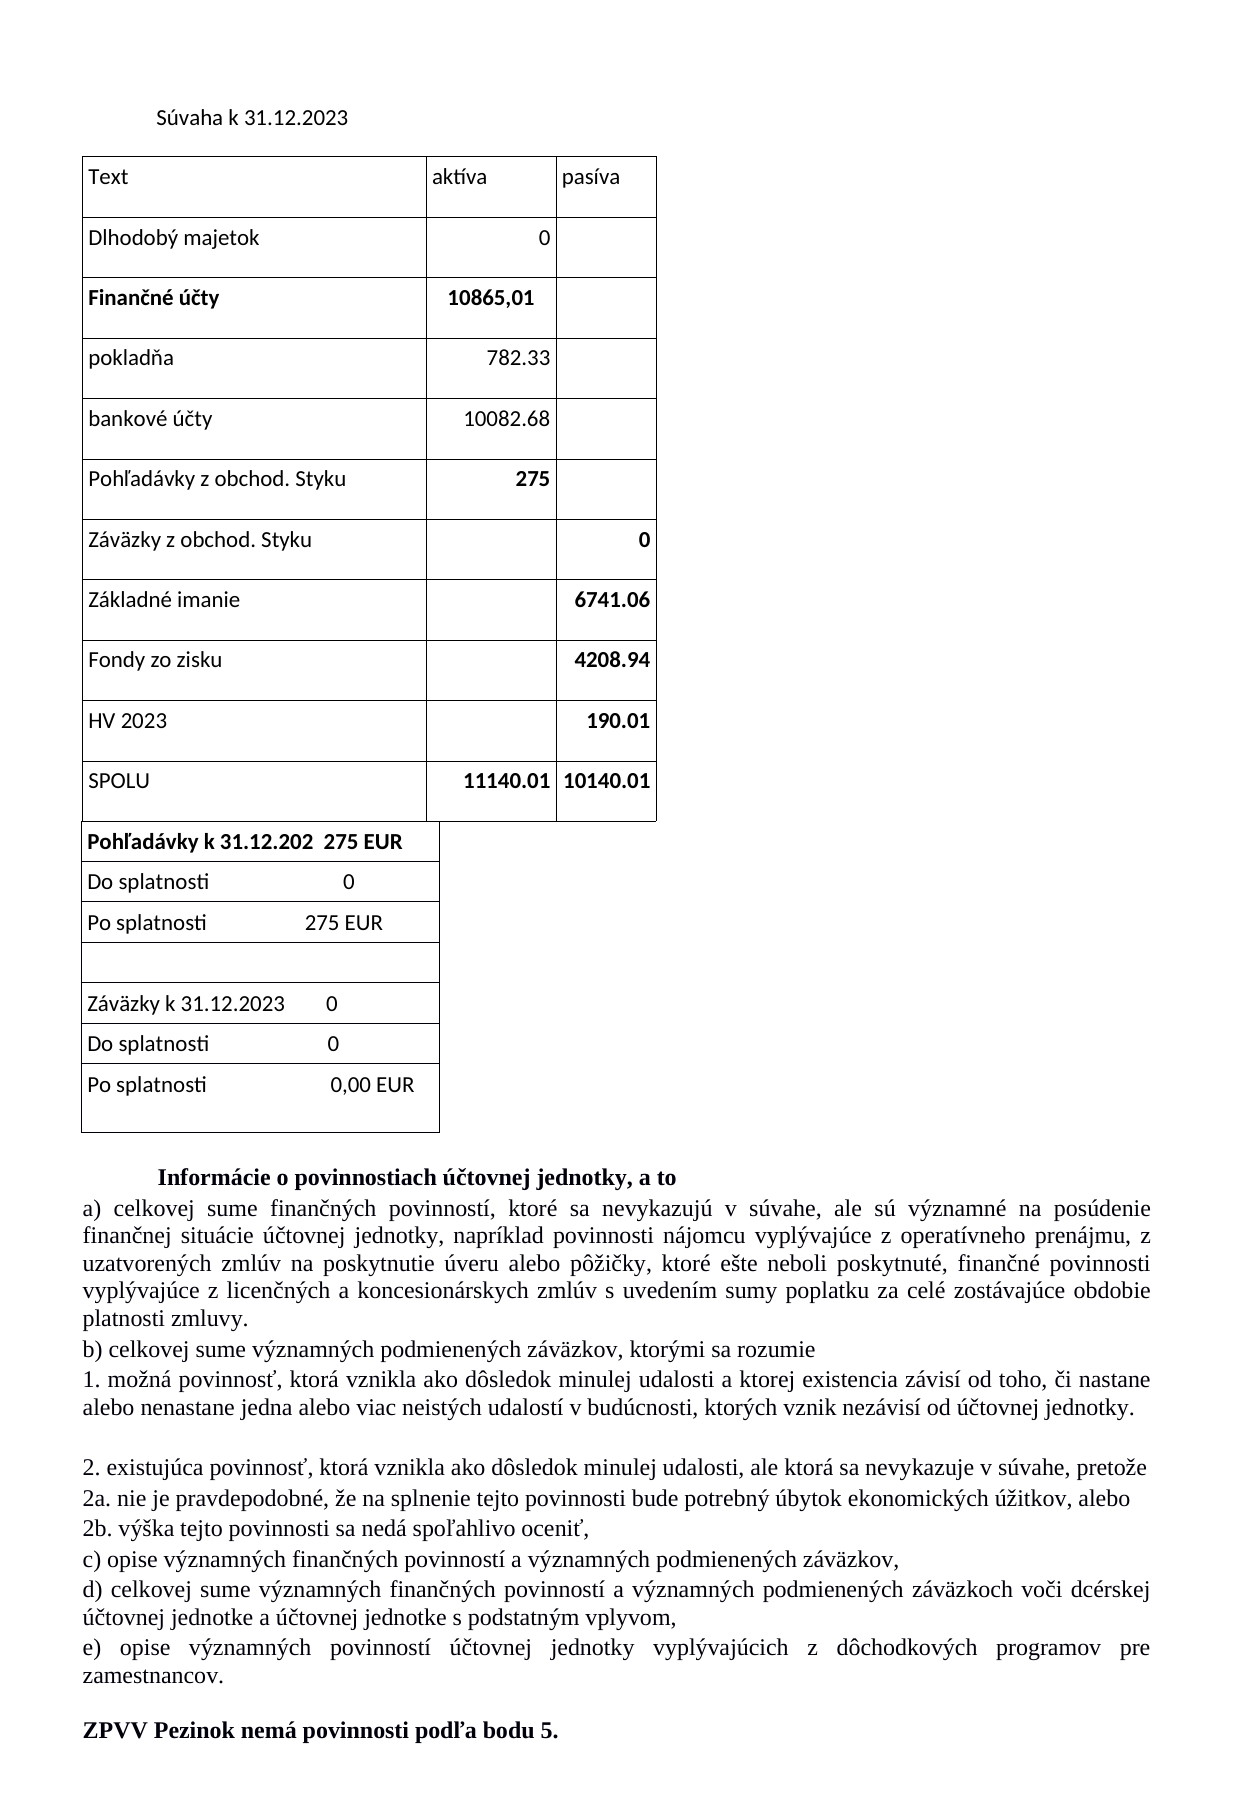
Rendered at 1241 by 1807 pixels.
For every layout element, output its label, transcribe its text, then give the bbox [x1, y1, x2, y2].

table_cell Po splatnosti 275 EUR [82, 902, 439, 942]
table_cell [82, 943, 439, 982]
table_cell Dlhodobý majetok [83, 218, 426, 277]
table_cell 11140,01 [427, 762, 556, 821]
table_cell Do splatnosti 0 [82, 862, 439, 901]
text b) celkovej sume významných podmienených záväzkov, ktorými sa rozumie [82, 1334, 1152, 1362]
table_header aktíva [427, 157, 556, 217]
table_cell Záväzky z obchod. Styku [83, 520, 426, 579]
table_cell 190,01 [557, 701, 656, 761]
table_cell 0 [427, 218, 556, 277]
table_cell 275 [427, 460, 556, 519]
table_cell 782,33 [427, 339, 556, 398]
text 2a. nie je pravdepodobné, že na splnenie tejto povinnosti bude potrebný úbytok ekonomických úžitkov, alebo [82, 1484, 1152, 1511]
table_cell [427, 520, 556, 579]
table_cell [427, 580, 556, 640]
text 1. možná povinnosť, ktorá vznikla ako dôsledok minulej udalosti a ktorej existencia závisí od toho, či nastane alebo nenastane jedna alebo viac neistých udalostí v budúcnosti, ktorých vznik nezávisí od účtovnej jednotky. [82, 1365, 1152, 1420]
table_cell Fondy zo zisku [83, 641, 426, 700]
text d) celkovej sume významných finančných povinností a významných podmienených záväzkoch voči dcérskej účtovnej jednotke a účtovnej jednotke s podstatným vplyvom, [82, 1575, 1152, 1630]
table_cell 6741,06 [557, 580, 656, 640]
text 2b. výška tejto povinnosti sa nedá spoľahlivo oceniť, [82, 1514, 1152, 1542]
table_cell 0 [557, 520, 656, 579]
text e) opise významných povinností účtovnej jednotky vyplývajúcich z dôchodkových programov pre zamestnancov. [82, 1633, 1152, 1688]
table_header Text [83, 157, 426, 217]
table_cell Pohľadávky z obchod. Styku [83, 460, 426, 519]
table_cell Základné imanie [83, 580, 426, 640]
table_cell Do splatnosti 0 [82, 1024, 439, 1063]
text 2. existujúca povinnosť, ktorá vznikla ako dôsledok minulej udalosti, ale ktorá sa nevykazuje v súvahe, pretože [82, 1453, 1152, 1481]
table_cell [427, 641, 556, 700]
text a) celkovej sume finančných povinností, ktoré sa nevykazujú v súvahe, ale sú významné na posúdenie finančnej situácie účtovnej jednotky, napríklad povinnosti nájomcu vyplývajúce z operatívneho prenájmu, z uzatvorených zmlúv na poskytnutie úveru alebo pôžičky, ktoré ešte neboli poskytnuté, finančné povinnosti vyplývajúce z licenčných a koncesionárskych zmlúv s uvedením sumy poplatku za celé zostávajúce obdobie platnosti zmluvy. [82, 1194, 1152, 1332]
table_cell [427, 701, 556, 761]
table_cell [557, 278, 656, 338]
table_cell bankové účty [83, 399, 426, 458]
table_header Pohľadávky k 31.12.202 275 EUR [82, 822, 439, 861]
table_header pasíva [557, 157, 656, 217]
table_cell [557, 399, 656, 458]
table_cell 10082,68 [427, 399, 556, 458]
table_cell pokladňa [83, 339, 426, 398]
table_cell [557, 218, 656, 277]
table_cell HV 2023 [83, 701, 426, 761]
text ZPVV Pezinok nemá povinnosti podľa bodu 5. [82, 1716, 1152, 1743]
table_cell 4208,94 [557, 641, 656, 700]
table_cell Finančné účty [83, 278, 426, 338]
table_cell SPOLU [83, 762, 426, 821]
text Súvaha k 31.12.2023 [82, 103, 1152, 131]
table_cell [557, 339, 656, 398]
table_cell Po splatnosti 0,00 EUR [82, 1064, 439, 1132]
text c) opise významných finančných povinností a významných podmienených záväzkov, [82, 1545, 1152, 1572]
table_cell [557, 460, 656, 519]
table_cell 10865,01 [427, 278, 556, 338]
list Informácie o povinnostiach účtovnej jednotky, a to [120, 1163, 1152, 1191]
table_cell 10140,01 [557, 762, 656, 821]
table_cell Záväzky k 31.12.2023 0 [82, 983, 439, 1023]
